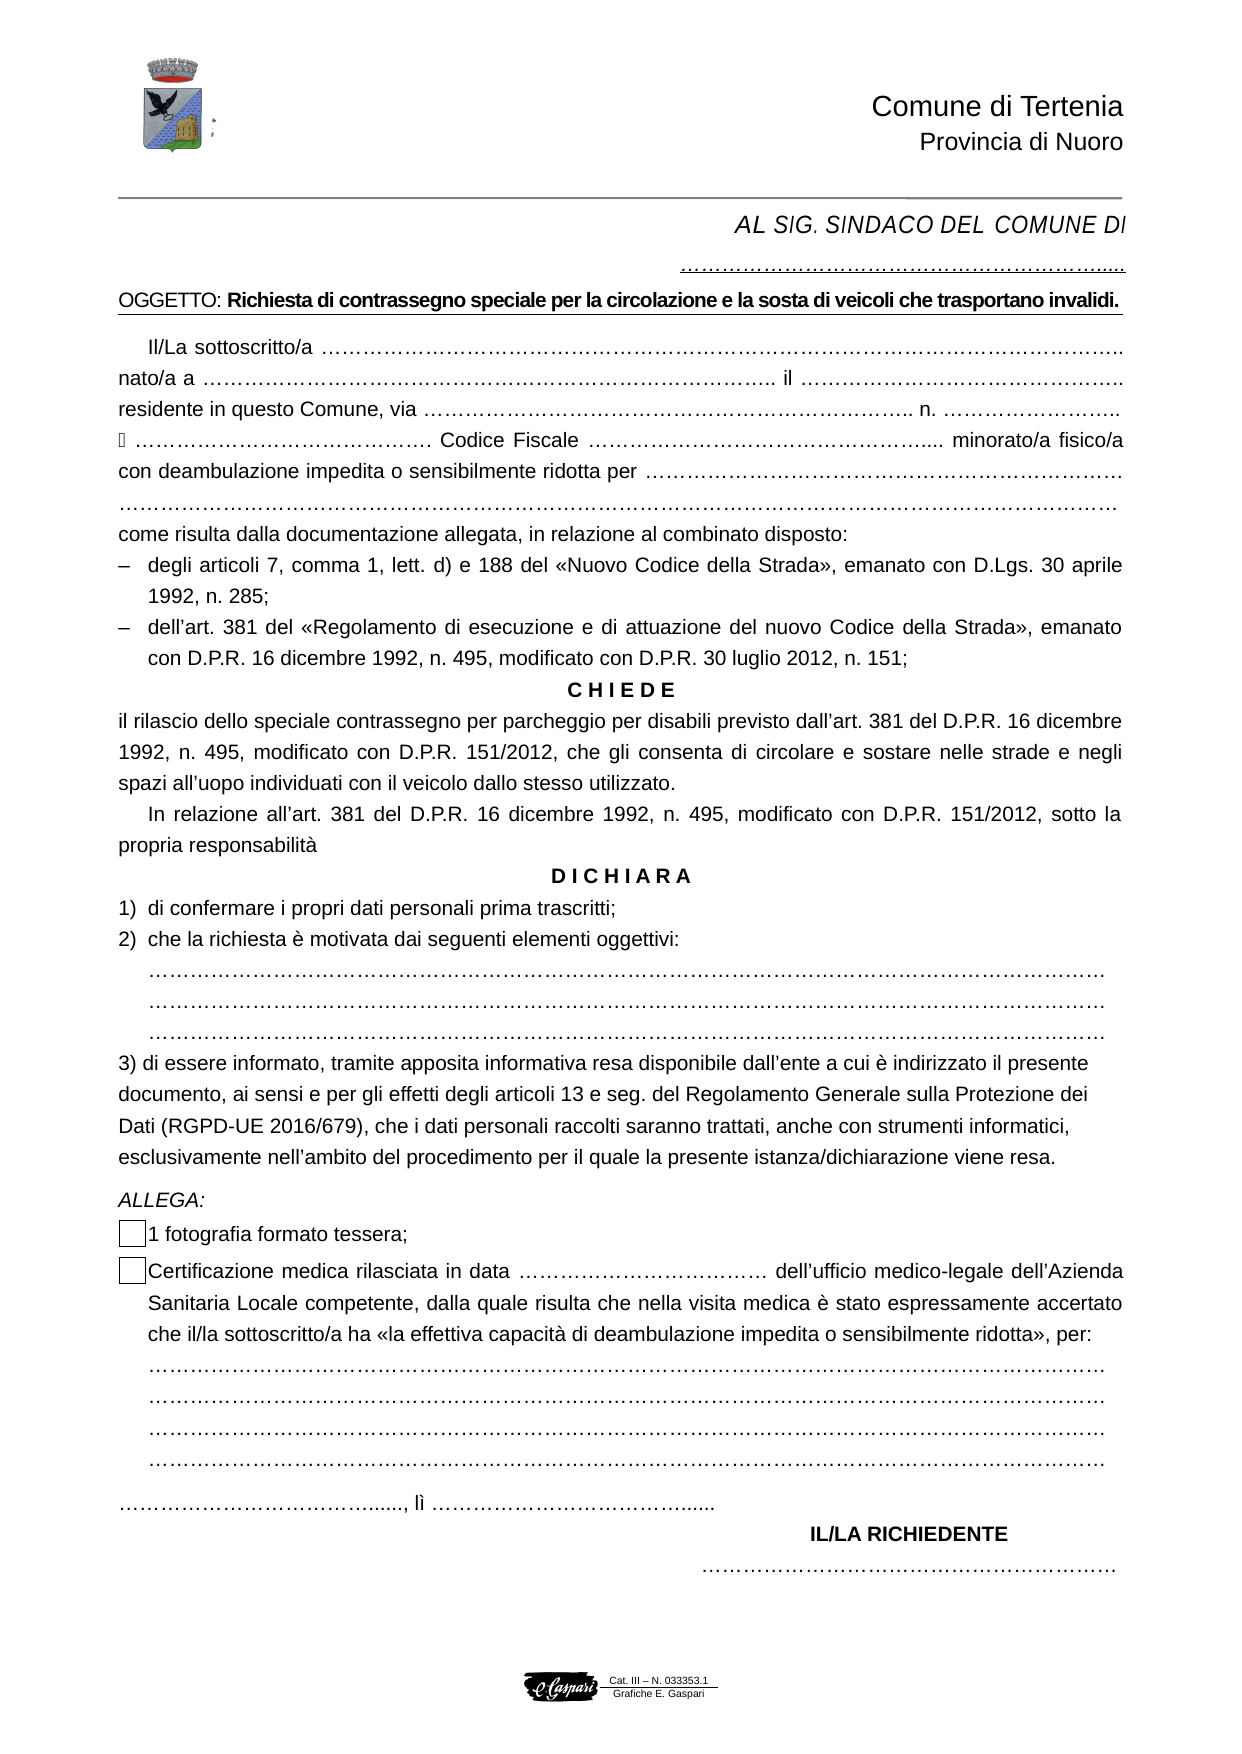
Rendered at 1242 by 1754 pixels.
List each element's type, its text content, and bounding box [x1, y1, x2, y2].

text come risulta dalla documentazione allegata, in relazione al combinato disposto: [118, 522, 1123, 546]
text AL SIG. SINDACO DEL COMUNE DI [561, 210, 1126, 239]
text ……………………………………………………..... [602, 251, 1126, 275]
text Comune di Tertenia [224, 89, 1123, 122]
text ………………………………………………………………………………………………………………………… [148, 958, 1123, 982]
picture [122, 58, 224, 189]
text 3) di essere informato, tramite apposita informativa resa disponibile dall’ente a cui è indirizzato il presente documento, ai sensi e per gli effetti degli articoli 13 e seg. del Regolamento Generale sulla Protezione dei Dati (RGPD-UE 2016/679), che i dati personali raccolti saranno trattati, anche con strumenti informatici, esclusivamente nell’ambito del procedimento per il quale la presente istanza/dichiarazione viene resa. [118, 1051, 1123, 1168]
text 2) che la richiesta è motivata dai seguenti elementi oggettivi: [118, 927, 1123, 951]
text Provincia di Nuoro [224, 127, 1123, 156]
picture [523, 1671, 598, 1702]
text C H I E D E [118, 677, 1123, 701]
text Certificazione medica rilasciata in data ……………………………… dell’ufficio medico-legale dell’Azienda Sanitaria Locale competente, dalla quale risulta che nella visita medica è stato espressamente accertato che il/la sottoscritto/a ha «la effettiva capacità di deambulazione impedita o sensibilmente ridotta», per: [118, 1256, 1123, 1346]
text …………………………………………………… [694, 1553, 1123, 1577]
text ………………………………………………………………………………………………………………………… [148, 1020, 1123, 1044]
text IL/LA RICHIEDENTE [694, 1521, 1123, 1545]
text ALLEGA: [118, 1188, 1123, 1212]
text il rilascio dello speciale contrassegno per parcheggio per disabili previsto dall’art. 381 del D.P.R. 16 dicembre 1992, n. 495, modificato con D.P.R. 151/2012, che gli consenta di circolare e sostare nelle strade e negli spazi all’uopo individuati con il veicolo dallo stesso utilizzato. [118, 708, 1123, 795]
text  ……………………………………. Codice Fiscale ………………………………………….... minorato/a fisico/a con deambulazione impedita o sensibilmente ridotta per …………………………………………………………… ……………………………………………………………………………………………………………………………… [118, 428, 1123, 514]
text OGGETTO: Richiesta di contrassegno speciale per la circolazione e la sosta di veicoli che trasportano invalidi. [118, 288, 1123, 314]
text ………………………………………………………………………………………………………………………… ………………………………………………………………………………………………………………………… ………………………………………………………………………………………………………………………… ………………………………………………………………………………………………………………………… [148, 1353, 1123, 1471]
text – dell’art. 381 del «Regolamento di esecuzione e di attuazione del nuovo Codice della Strada», emanato con D.P.R. 16 dicembre 1992, n. 495, modificato con D.P.R. 30 luglio 2012, n. 151; [118, 615, 1123, 670]
text ………………………………......, lì ………………………………...... [118, 1490, 1123, 1514]
text ………………………………………………………………………………………………………………………… [148, 989, 1123, 1013]
text D I C H I A R A [118, 864, 1123, 888]
text 1 fotografia formato tessera; [118, 1219, 1123, 1247]
text In relazione all’art. 381 del D.P.R. 16 dicembre 1992, n. 495, modificato con D.P.R. 151/2012, sotto la propria responsabilità [118, 802, 1123, 857]
text – degli articoli 7, comma 1, lett. d) e 188 del «Nuovo Codice della Strada», emanato con D.Lgs. 30 aprile 1992, n. 285; [118, 553, 1123, 608]
text 1) di confermare i propri dati personali prima trascritti; [118, 895, 1123, 919]
text Il/La sottoscritto/a …………………………………………………………………………………………………….. nato/a a ……………………………………………………………………….. il ……………………………………….. residente in questo Comune, via …………………………………………………………….. n. …………………….. [118, 335, 1123, 421]
